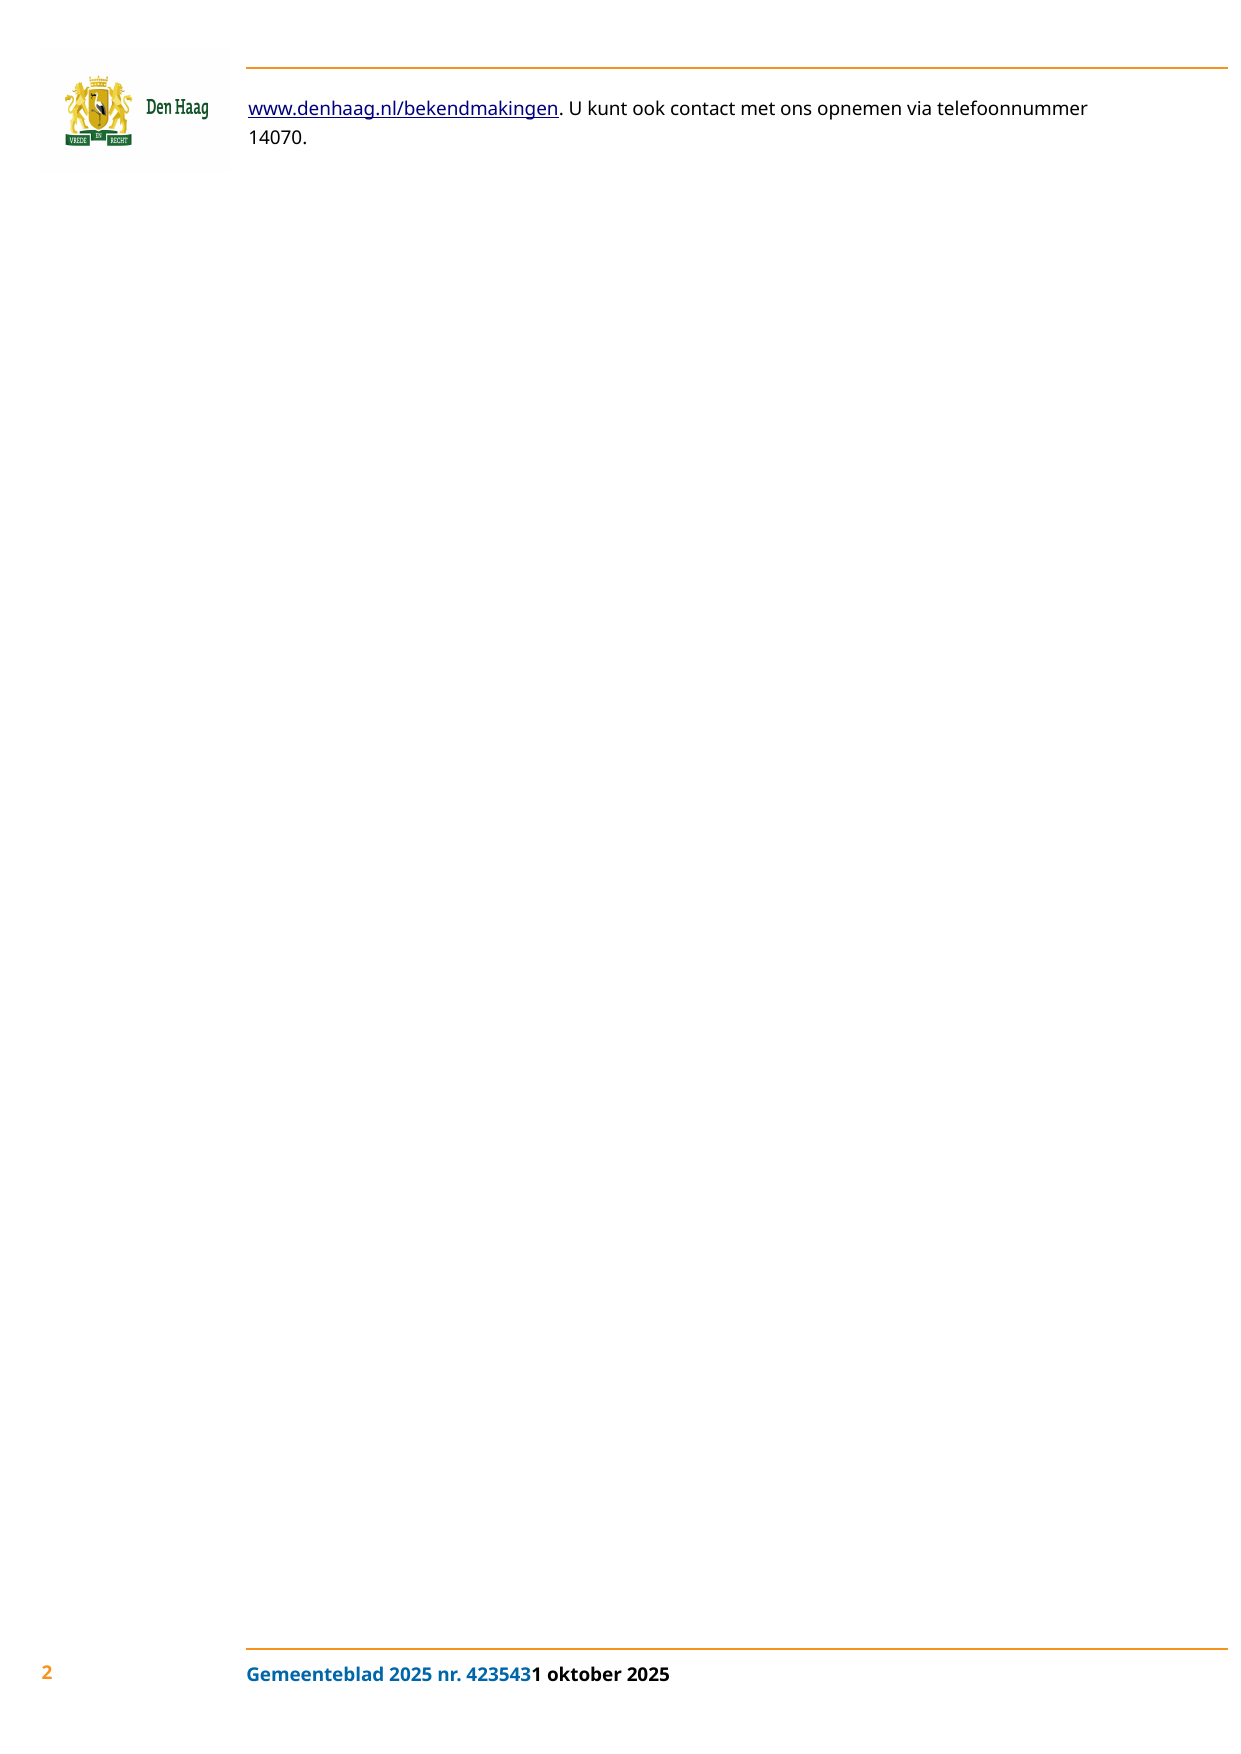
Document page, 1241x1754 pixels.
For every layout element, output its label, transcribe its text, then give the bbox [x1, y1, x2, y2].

picture [41, 47, 231, 172]
text www.denhaag.nl/bekendmakingen. U kunt ook contact met ons opnemen via telefoonnummer 14070. [248, 95, 1152, 150]
